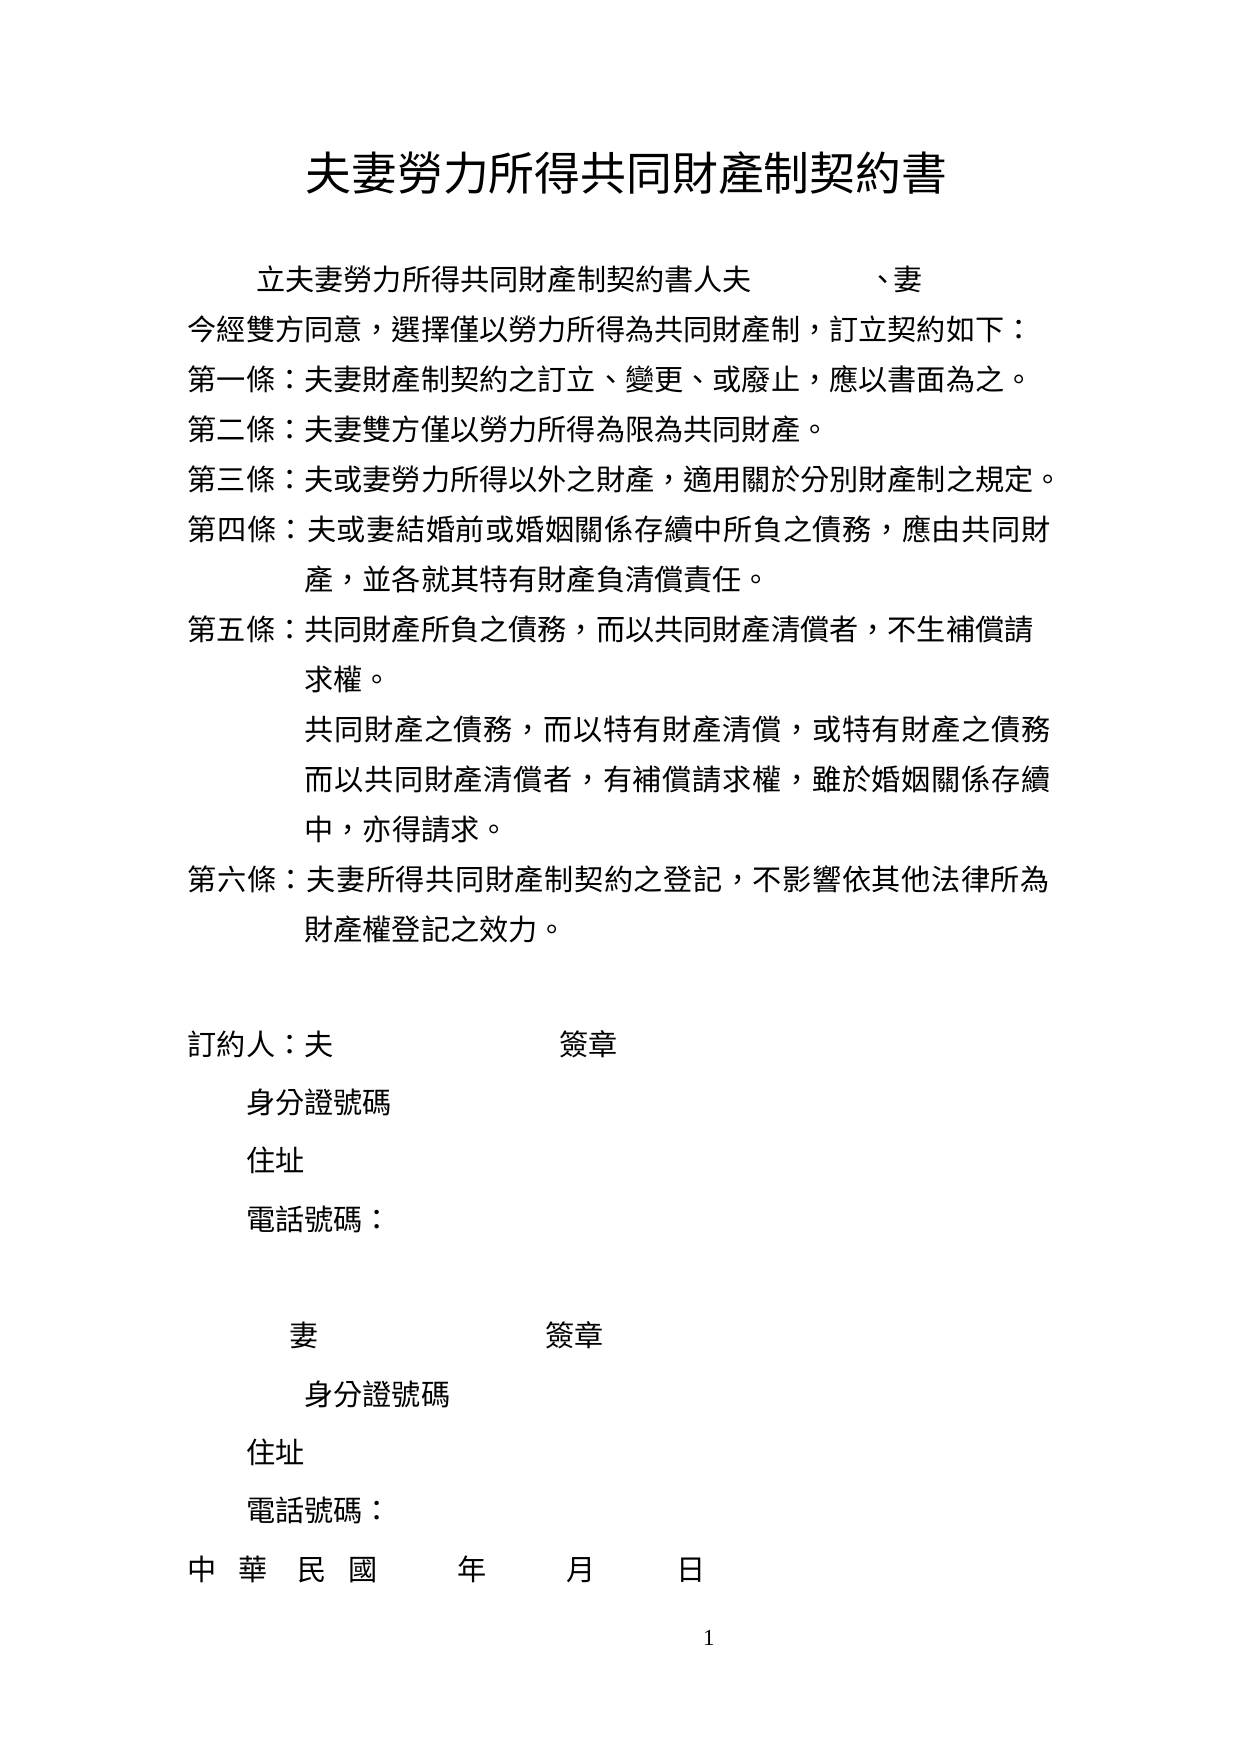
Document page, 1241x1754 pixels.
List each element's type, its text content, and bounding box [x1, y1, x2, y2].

text 第一條：夫妻財產制契約之訂立、變更、或廢止，應以書面為之。 [187, 350, 1053, 400]
text 夫妻勞力所得共同財產制契約書 [187, 150, 1053, 200]
text 訂約人：夫 簽章 [187, 1008, 1053, 1067]
text 共同財產之債務，而以特有財產清償，或特有財產之債務，而以共同財產清償者，有補償請求權，雖於婚姻關係存續中，亦得請求。 [304, 700, 1053, 850]
text 住址 [187, 1417, 1053, 1475]
text 第五條：共同財產所負之債務，而以共同財產清償者，不生補償請求權。 [187, 600, 1053, 700]
text 妻 簽章 [187, 1300, 1053, 1358]
text 住址 [187, 1125, 1053, 1183]
text 電話號碼： [187, 1183, 1053, 1242]
text 第四條：夫或妻結婚前或婚姻關係存續中所負之債務，應由共同財產，並各就其特有財產負清償責任。 [187, 500, 1053, 600]
text 第六條：夫妻所得共同財產制契約之登記，不影響依其他法律所為財產權登記之效力。 [187, 850, 1053, 950]
text 第二條：夫妻雙方僅以勞力所得為限為共同財產。 [187, 400, 1053, 450]
text 中 華 民 國 年 月 日 [187, 1533, 1053, 1592]
text 電話號碼： [187, 1475, 1053, 1533]
text 身分證號碼 [187, 1067, 1053, 1125]
text 立夫妻勞力所得共同財產制契約書人夫 、妻 [187, 250, 1053, 300]
text 身分證號碼 [187, 1358, 1053, 1417]
text 第三條：夫或妻勞力所得以外之財產，適用關於分別財產制之規定。 [187, 450, 1053, 500]
text 今經雙方同意，選擇僅以勞力所得為共同財產制，訂立契約如下： [187, 300, 1053, 350]
